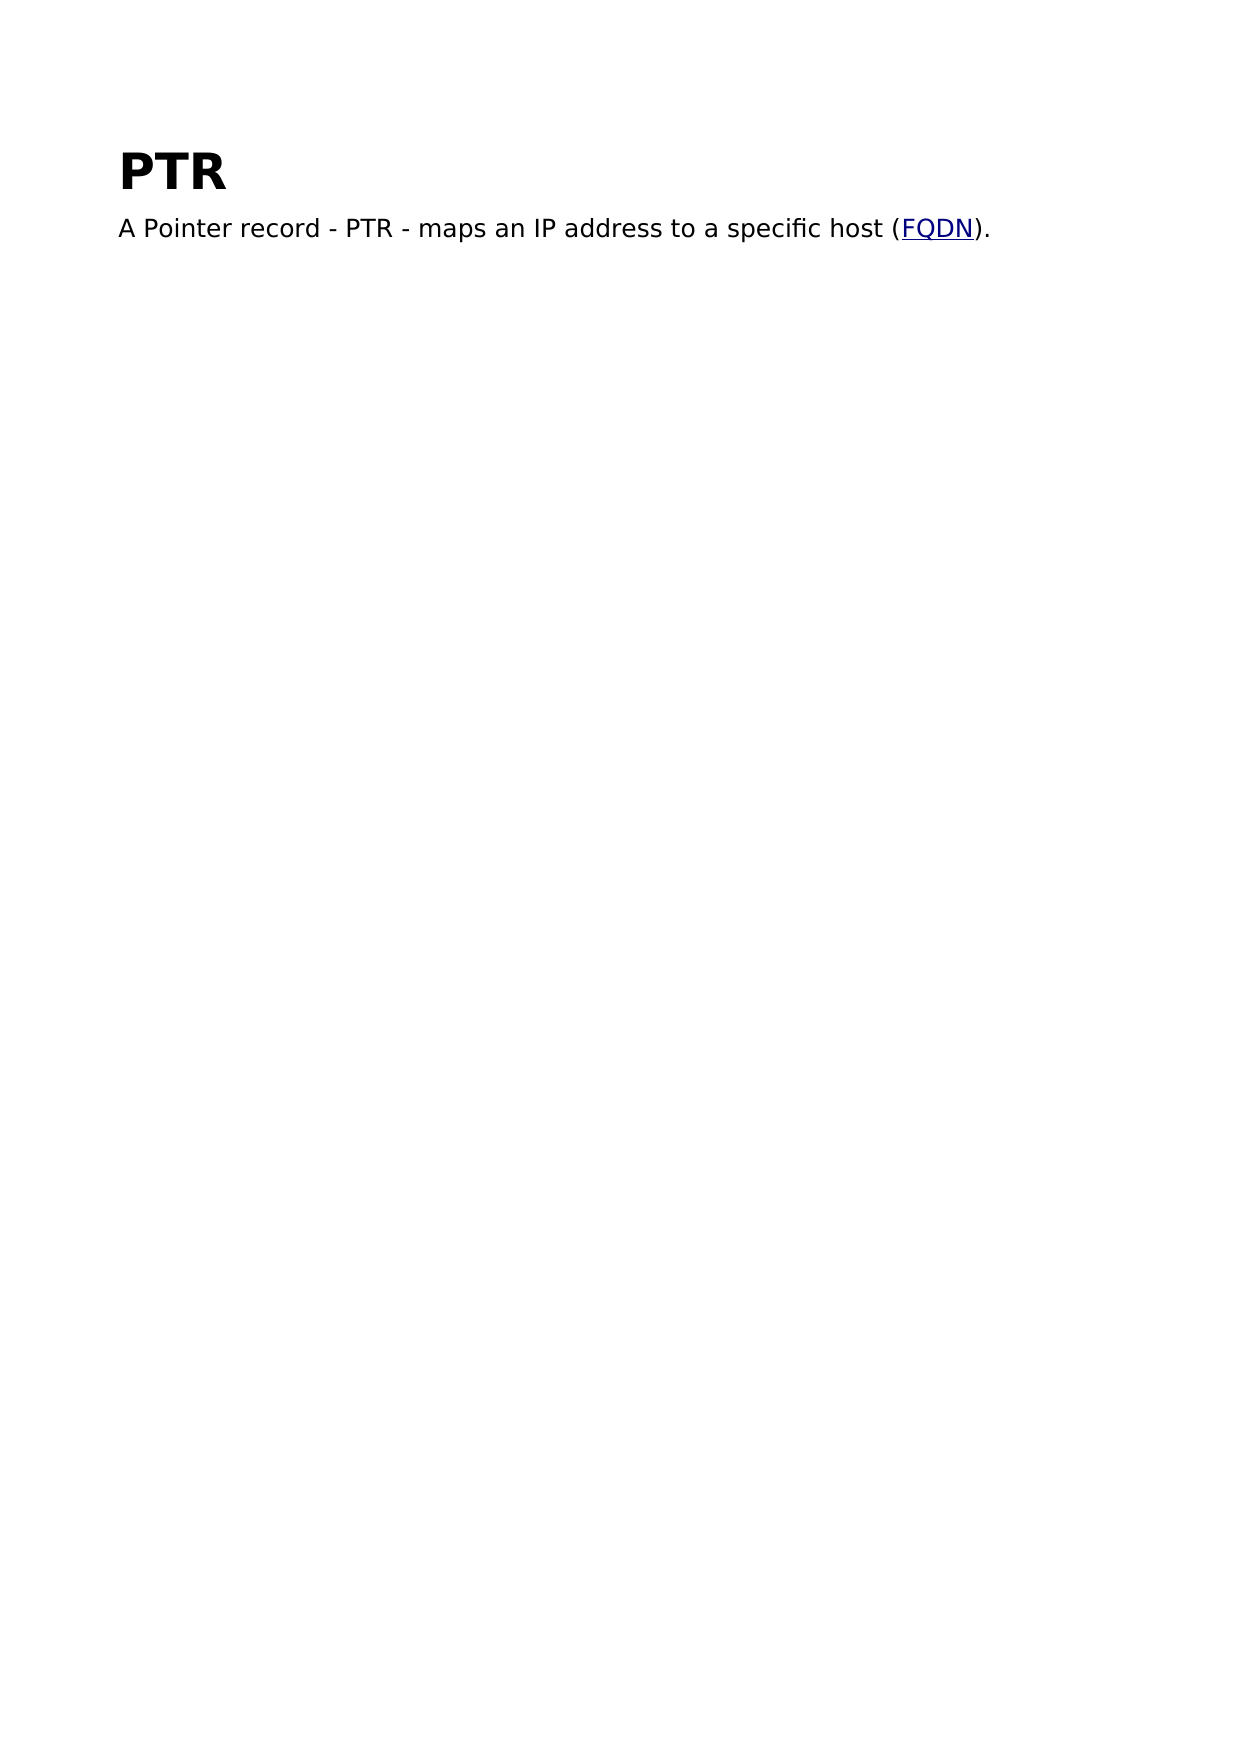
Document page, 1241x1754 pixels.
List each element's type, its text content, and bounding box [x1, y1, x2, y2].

text A Pointer record - PTR - maps an IP address to a specific host (FQDN). [118, 214, 1122, 243]
subtitle PTR [118, 143, 1122, 201]
